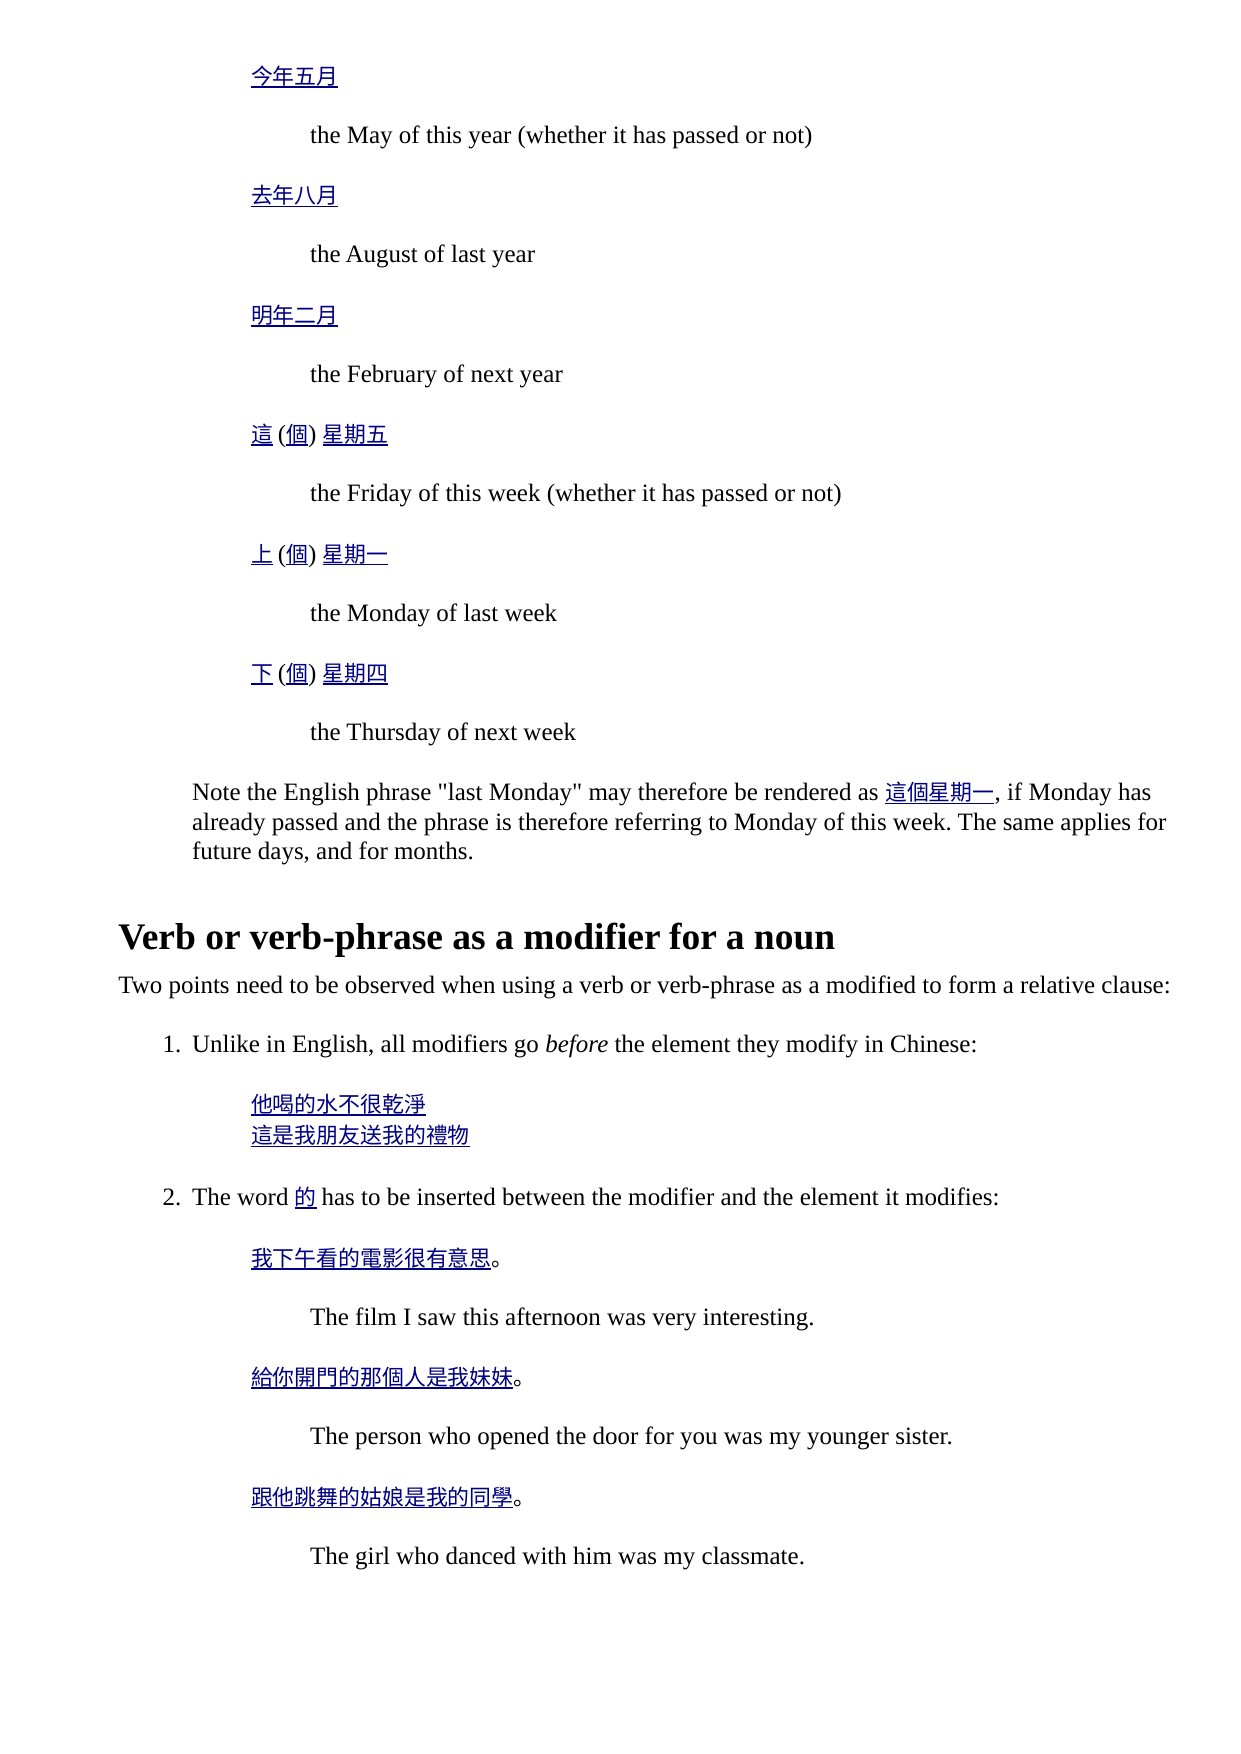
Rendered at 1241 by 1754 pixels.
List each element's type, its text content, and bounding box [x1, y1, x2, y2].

list The film I saw this afternoon was very interesting. [280, 1302, 1122, 1331]
list the May of this year (whether it has passed or not) [280, 120, 1122, 149]
subtitle 跟他跳舞的姑娘是我的同學。 [221, 1479, 1122, 1511]
subtitle 明年二月 [221, 298, 1122, 329]
list the Thursday of next week [280, 717, 1122, 746]
list 他喝的水不很乾淨 這是我朋友送我的禮物 [221, 1087, 1122, 1150]
subtitle Verb or verb-phrase as a modifier for a noun [118, 915, 1181, 958]
list the Monday of last week [280, 598, 1122, 626]
list Unlike in English, all modifiers go before the element they modify in Chinese: [162, 1029, 1181, 1057]
list The word 的 has to be inserted between the modifier and the element it modifies: [162, 1180, 1181, 1211]
list The person who opened the door for you was my younger sister. [280, 1421, 1122, 1450]
subtitle 上 (個) 星期一 [221, 537, 1122, 568]
subtitle 今年五月 [221, 59, 1122, 91]
list The girl who danced with him was my classmate. [280, 1541, 1122, 1569]
subtitle 我下午看的電影很有意思。 [221, 1241, 1122, 1272]
text Two points need to be observed when using a verb or verb-phrase as a modified to form a relative clause: [118, 970, 1181, 999]
list the August of last year [280, 239, 1122, 268]
subtitle 給你開門的那個人是我妹妹。 [221, 1360, 1122, 1392]
subtitle 去年八月 [221, 178, 1122, 210]
subtitle 這 (個) 星期五 [221, 417, 1122, 449]
list the Friday of this week (whether it has passed or not) [280, 478, 1122, 507]
list Note the English phrase "last Monday" may therefore be rendered as 這個星期一, if Monday has already passed and the phrase is therefore referring to Monday of this week. The same applies for future days, and for months. [162, 775, 1181, 864]
subtitle 下 (個) 星期四 [221, 656, 1122, 688]
list the February of next year [280, 359, 1122, 388]
